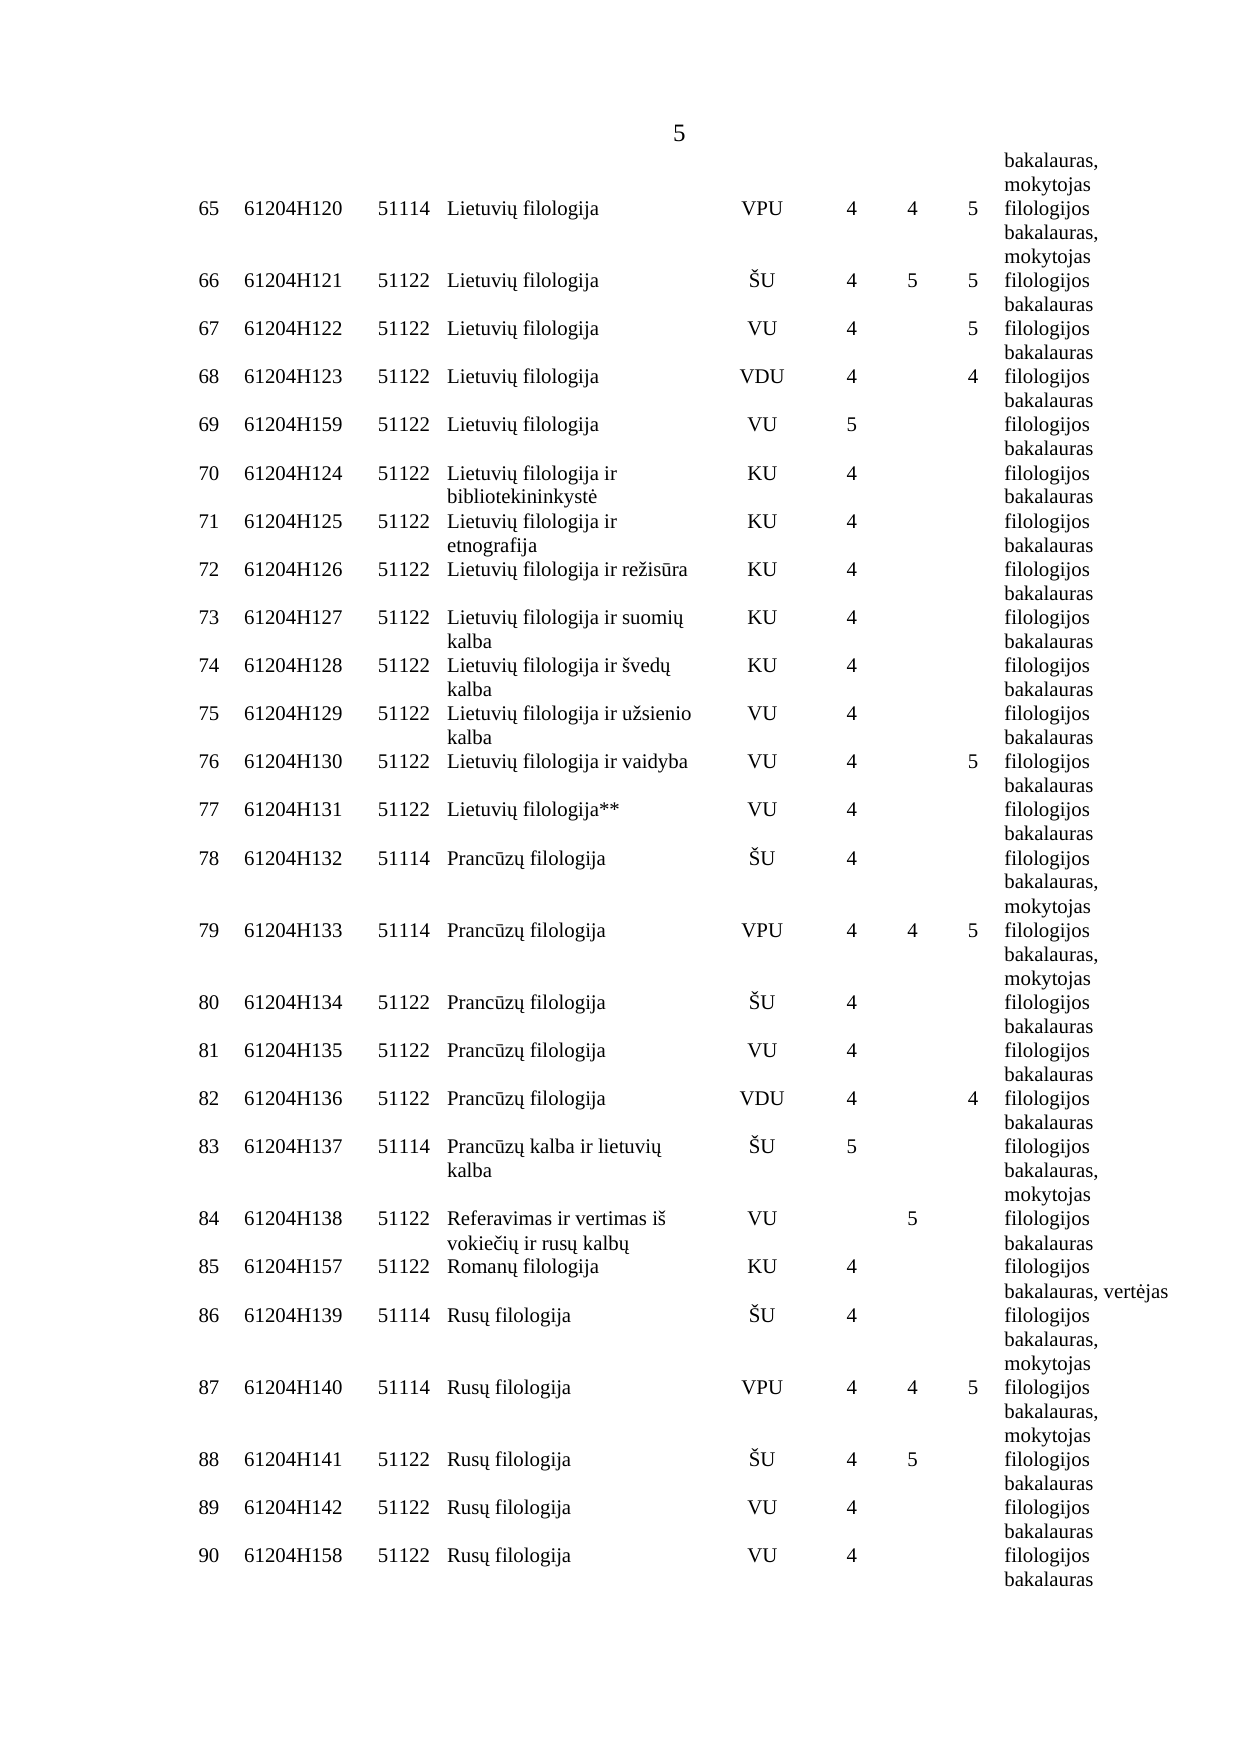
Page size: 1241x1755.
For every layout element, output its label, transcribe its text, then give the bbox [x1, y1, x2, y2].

table_cell filologijos bakalauras [1001, 412, 1181, 460]
table_cell 51114 [364, 1134, 444, 1206]
table_cell 4 [824, 196, 880, 268]
table_cell VU [701, 316, 823, 364]
table_cell 51122 [364, 1495, 444, 1543]
table_cell 51114 [364, 918, 444, 990]
table_cell 4 [880, 196, 945, 268]
table_cell [880, 653, 945, 701]
table_cell 4 [824, 701, 880, 749]
table_cell 4 [824, 1447, 880, 1495]
table_cell bakalauras, mokytojas [1001, 148, 1181, 196]
table_cell 61204H138 [241, 1206, 364, 1254]
table_cell [945, 990, 1001, 1038]
table_cell 4 [824, 1086, 880, 1134]
table_cell 61204H127 [241, 605, 364, 653]
table_cell Rusų filologija [444, 1543, 701, 1591]
table_cell Prancūzų filologija [444, 918, 701, 990]
table_cell 5 [880, 268, 945, 316]
table_cell 4 [824, 1038, 880, 1086]
table_cell 4 [824, 1543, 880, 1591]
table_cell 61204H140 [241, 1375, 364, 1447]
table_cell [880, 364, 945, 412]
table_cell 4 [824, 364, 880, 412]
table_cell Romanų filologija [444, 1255, 701, 1303]
table_cell [880, 509, 945, 557]
table_cell [945, 653, 1001, 701]
table_cell 83 [177, 1134, 241, 1206]
table_cell 5 [945, 749, 1001, 797]
table_cell Lietuvių filologija ir vaidyba [444, 749, 701, 797]
table_cell 61204H139 [241, 1303, 364, 1375]
table_cell 51122 [364, 509, 444, 557]
table_cell 51122 [364, 1543, 444, 1591]
table_cell filologijos bakalauras [1001, 605, 1181, 653]
table_cell 51122 [364, 1086, 444, 1134]
table_cell 69 [177, 412, 241, 460]
table_cell [945, 1206, 1001, 1254]
table_cell 4 [824, 1495, 880, 1543]
table_cell filologijos bakalauras, mokytojas [1001, 918, 1181, 990]
table_cell VPU [701, 918, 823, 990]
table_cell 5 [945, 268, 1001, 316]
table_cell 87 [177, 1375, 241, 1447]
table_cell 61204H124 [241, 460, 364, 508]
table_cell [945, 1038, 1001, 1086]
table_cell Lietuvių filologija [444, 268, 701, 316]
table_cell 61204H128 [241, 653, 364, 701]
table_cell 90 [177, 1543, 241, 1591]
table_cell 61204H142 [241, 1495, 364, 1543]
table_cell 4 [824, 1255, 880, 1303]
table_cell [880, 701, 945, 749]
table_cell 61204H159 [241, 412, 364, 460]
table_cell 4 [824, 990, 880, 1038]
table_cell 73 [177, 605, 241, 653]
table_cell VDU [701, 364, 823, 412]
table_cell 66 [177, 268, 241, 316]
table_cell Prancūzų filologija [444, 1086, 701, 1134]
table_cell 68 [177, 364, 241, 412]
table_cell 61204H131 [241, 797, 364, 845]
table_cell ŠU [701, 1303, 823, 1375]
table_cell Rusų filologija [444, 1375, 701, 1447]
table_cell 75 [177, 701, 241, 749]
table_cell 61204H132 [241, 845, 364, 918]
table_cell filologijos bakalauras [1001, 701, 1181, 749]
table_cell filologijos bakalauras [1001, 653, 1181, 701]
table_cell ŠU [701, 268, 823, 316]
table_cell 61204H136 [241, 1086, 364, 1134]
table_cell 4 [945, 364, 1001, 412]
table_cell VU [701, 1206, 823, 1254]
table_cell 51122 [364, 749, 444, 797]
table_cell [880, 1543, 945, 1591]
table_cell [945, 148, 1001, 196]
table_cell 51122 [364, 1038, 444, 1086]
table_cell [824, 148, 880, 196]
table_cell Lietuvių filologija** [444, 797, 701, 845]
table_cell 51122 [364, 653, 444, 701]
table_cell KU [701, 557, 823, 605]
table_cell 5 [945, 196, 1001, 268]
table_cell 61204H123 [241, 364, 364, 412]
table_cell VDU [701, 1086, 823, 1134]
table_cell [880, 1086, 945, 1134]
table_cell VPU [701, 196, 823, 268]
table_cell 5 [880, 1447, 945, 1495]
table_cell ŠU [701, 1447, 823, 1495]
table_cell 79 [177, 918, 241, 990]
table_cell 86 [177, 1303, 241, 1375]
table_cell [824, 1206, 880, 1254]
table_cell [945, 701, 1001, 749]
table_cell 61204H125 [241, 509, 364, 557]
table_cell 5 [824, 412, 880, 460]
table_cell [880, 412, 945, 460]
table_cell 51122 [364, 1255, 444, 1303]
table_cell [880, 605, 945, 653]
table_cell 61204H141 [241, 1447, 364, 1495]
table_cell 4 [824, 268, 880, 316]
table_cell KU [701, 460, 823, 508]
table_cell 61204H133 [241, 918, 364, 990]
table_cell 4 [824, 605, 880, 653]
table_cell [880, 316, 945, 364]
table_cell filologijos bakalauras, mokytojas [1001, 1303, 1181, 1375]
table_cell 51122 [364, 605, 444, 653]
table_cell filologijos bakalauras [1001, 749, 1181, 797]
table_cell filologijos bakalauras, mokytojas [1001, 1134, 1181, 1206]
table_cell 4 [880, 918, 945, 990]
table_cell [241, 148, 364, 196]
table_cell [880, 148, 945, 196]
table_cell VU [701, 797, 823, 845]
table_cell 80 [177, 990, 241, 1038]
table_cell [945, 1447, 1001, 1495]
table_cell 51122 [364, 797, 444, 845]
table_cell 89 [177, 1495, 241, 1543]
table_cell VU [701, 412, 823, 460]
table_cell Prancūzų filologija [444, 990, 701, 1038]
table_cell 5 [880, 1206, 945, 1254]
table_cell filologijos bakalauras, mokytojas [1001, 845, 1181, 918]
table_cell Prancūzų kalba ir lietuvių kalba [444, 1134, 701, 1206]
table_cell [880, 1255, 945, 1303]
table_cell Lietuvių filologija [444, 196, 701, 268]
table_cell [945, 1543, 1001, 1591]
table_cell 72 [177, 557, 241, 605]
table_cell 67 [177, 316, 241, 364]
table_cell filologijos bakalauras, mokytojas [1001, 1375, 1181, 1447]
table_cell filologijos bakalauras [1001, 1038, 1181, 1086]
table_cell filologijos bakalauras [1001, 460, 1181, 508]
table_cell [364, 148, 444, 196]
table_cell ŠU [701, 990, 823, 1038]
table_cell KU [701, 509, 823, 557]
table_cell [945, 557, 1001, 605]
table_cell 61204H129 [241, 701, 364, 749]
table_cell 82 [177, 1086, 241, 1134]
table_cell 71 [177, 509, 241, 557]
table_cell 51114 [364, 1303, 444, 1375]
table_cell ŠU [701, 1134, 823, 1206]
table_cell 4 [824, 845, 880, 918]
table_cell 4 [824, 1375, 880, 1447]
table_cell 51122 [364, 316, 444, 364]
table_cell filologijos bakalauras, vertėjas [1001, 1255, 1181, 1303]
table_cell filologijos bakalauras [1001, 1206, 1181, 1254]
table_cell [945, 509, 1001, 557]
table_cell [880, 797, 945, 845]
table_cell [880, 1038, 945, 1086]
table_cell 51114 [364, 196, 444, 268]
table_cell Rusų filologija [444, 1495, 701, 1543]
table_cell filologijos bakalauras [1001, 1447, 1181, 1495]
table_cell [701, 148, 823, 196]
table_cell [444, 148, 701, 196]
table_cell 51122 [364, 557, 444, 605]
table_cell 51114 [364, 1375, 444, 1447]
table_cell ŠU [701, 845, 823, 918]
table_cell 4 [824, 918, 880, 990]
table_cell 4 [880, 1375, 945, 1447]
table_cell filologijos bakalauras [1001, 1086, 1181, 1134]
table_cell 78 [177, 845, 241, 918]
table_cell 61204H122 [241, 316, 364, 364]
table_cell 51122 [364, 1447, 444, 1495]
table_cell [945, 1495, 1001, 1543]
table_cell 70 [177, 460, 241, 508]
table_cell [945, 797, 1001, 845]
table_cell Rusų filologija [444, 1447, 701, 1495]
table_cell 51122 [364, 1206, 444, 1254]
table_cell filologijos bakalauras [1001, 364, 1181, 412]
table_cell VU [701, 749, 823, 797]
table_cell [945, 412, 1001, 460]
table_cell [880, 1134, 945, 1206]
table_cell Lietuvių filologija ir švedų kalba [444, 653, 701, 701]
table_cell 4 [824, 653, 880, 701]
table_cell VU [701, 701, 823, 749]
table_cell filologijos bakalauras [1001, 1543, 1181, 1591]
table_cell 85 [177, 1255, 241, 1303]
table_cell Rusų filologija [444, 1303, 701, 1375]
table_cell 51122 [364, 364, 444, 412]
table_cell 61204H134 [241, 990, 364, 1038]
table_cell Lietuvių filologija [444, 316, 701, 364]
table_cell Lietuvių filologija [444, 412, 701, 460]
table_cell KU [701, 1255, 823, 1303]
table_cell [880, 990, 945, 1038]
table_cell [880, 557, 945, 605]
table_cell filologijos bakalauras [1001, 509, 1181, 557]
table_cell 51122 [364, 268, 444, 316]
table_cell 5 [945, 1375, 1001, 1447]
table_cell Lietuvių filologija [444, 364, 701, 412]
table_cell 4 [824, 557, 880, 605]
table_cell filologijos bakalauras [1001, 268, 1181, 316]
table_cell KU [701, 653, 823, 701]
table_cell 61204H157 [241, 1255, 364, 1303]
table_cell 74 [177, 653, 241, 701]
table_cell 61204H158 [241, 1543, 364, 1591]
table_cell 61204H120 [241, 196, 364, 268]
table_cell VU [701, 1495, 823, 1543]
table_cell 61204H137 [241, 1134, 364, 1206]
table_cell 4 [824, 1303, 880, 1375]
table_cell KU [701, 605, 823, 653]
table_cell 88 [177, 1447, 241, 1495]
table_cell filologijos bakalauras [1001, 557, 1181, 605]
table_cell 4 [824, 509, 880, 557]
table_cell 65 [177, 196, 241, 268]
table_cell 4 [824, 749, 880, 797]
table_cell Lietuvių filologija ir suomių kalba [444, 605, 701, 653]
table_cell [945, 1255, 1001, 1303]
table_cell Lietuvių filologija ir užsienio kalba [444, 701, 701, 749]
table_cell [880, 845, 945, 918]
table_cell [880, 1495, 945, 1543]
table_cell 4 [945, 1086, 1001, 1134]
table_cell filologijos bakalauras [1001, 990, 1181, 1038]
table_cell [945, 1134, 1001, 1206]
table_cell 5 [824, 1134, 880, 1206]
table_cell Lietuvių filologija ir režisūra [444, 557, 701, 605]
table_cell Lietuvių filologija ir etnografija [444, 509, 701, 557]
table_cell 51122 [364, 990, 444, 1038]
table_cell 5 [945, 918, 1001, 990]
table_cell Prancūzų filologija [444, 845, 701, 918]
table_cell filologijos bakalauras [1001, 1495, 1181, 1543]
table_cell VU [701, 1038, 823, 1086]
table_cell 4 [824, 797, 880, 845]
table_cell 76 [177, 749, 241, 797]
table_cell VU [701, 1543, 823, 1591]
table_cell 51122 [364, 412, 444, 460]
table_cell 4 [824, 316, 880, 364]
table_cell [945, 845, 1001, 918]
table_cell filologijos bakalauras [1001, 316, 1181, 364]
table_cell [945, 460, 1001, 508]
table_cell [880, 460, 945, 508]
table_cell VPU [701, 1375, 823, 1447]
table_cell 61204H121 [241, 268, 364, 316]
table_cell 4 [824, 460, 880, 508]
table_cell [880, 1303, 945, 1375]
table_cell Referavimas ir vertimas iš vokiečių ir rusų kalbų [444, 1206, 701, 1254]
table_cell 51122 [364, 460, 444, 508]
table_cell 61204H126 [241, 557, 364, 605]
table_cell 61204H130 [241, 749, 364, 797]
table_cell 51114 [364, 845, 444, 918]
table_cell 61204H135 [241, 1038, 364, 1086]
table_cell [945, 605, 1001, 653]
table_cell 81 [177, 1038, 241, 1086]
table_cell 51122 [364, 701, 444, 749]
table_cell [945, 1303, 1001, 1375]
table_cell [880, 749, 945, 797]
table_cell Prancūzų filologija [444, 1038, 701, 1086]
table_cell filologijos bakalauras [1001, 797, 1181, 845]
table_cell 84 [177, 1206, 241, 1254]
table_cell filologijos bakalauras, mokytojas [1001, 196, 1181, 268]
table_cell [177, 148, 241, 196]
table_cell 77 [177, 797, 241, 845]
table_cell 5 [945, 316, 1001, 364]
table_cell Lietuvių filologija ir bibliotekininkystė [444, 460, 701, 508]
